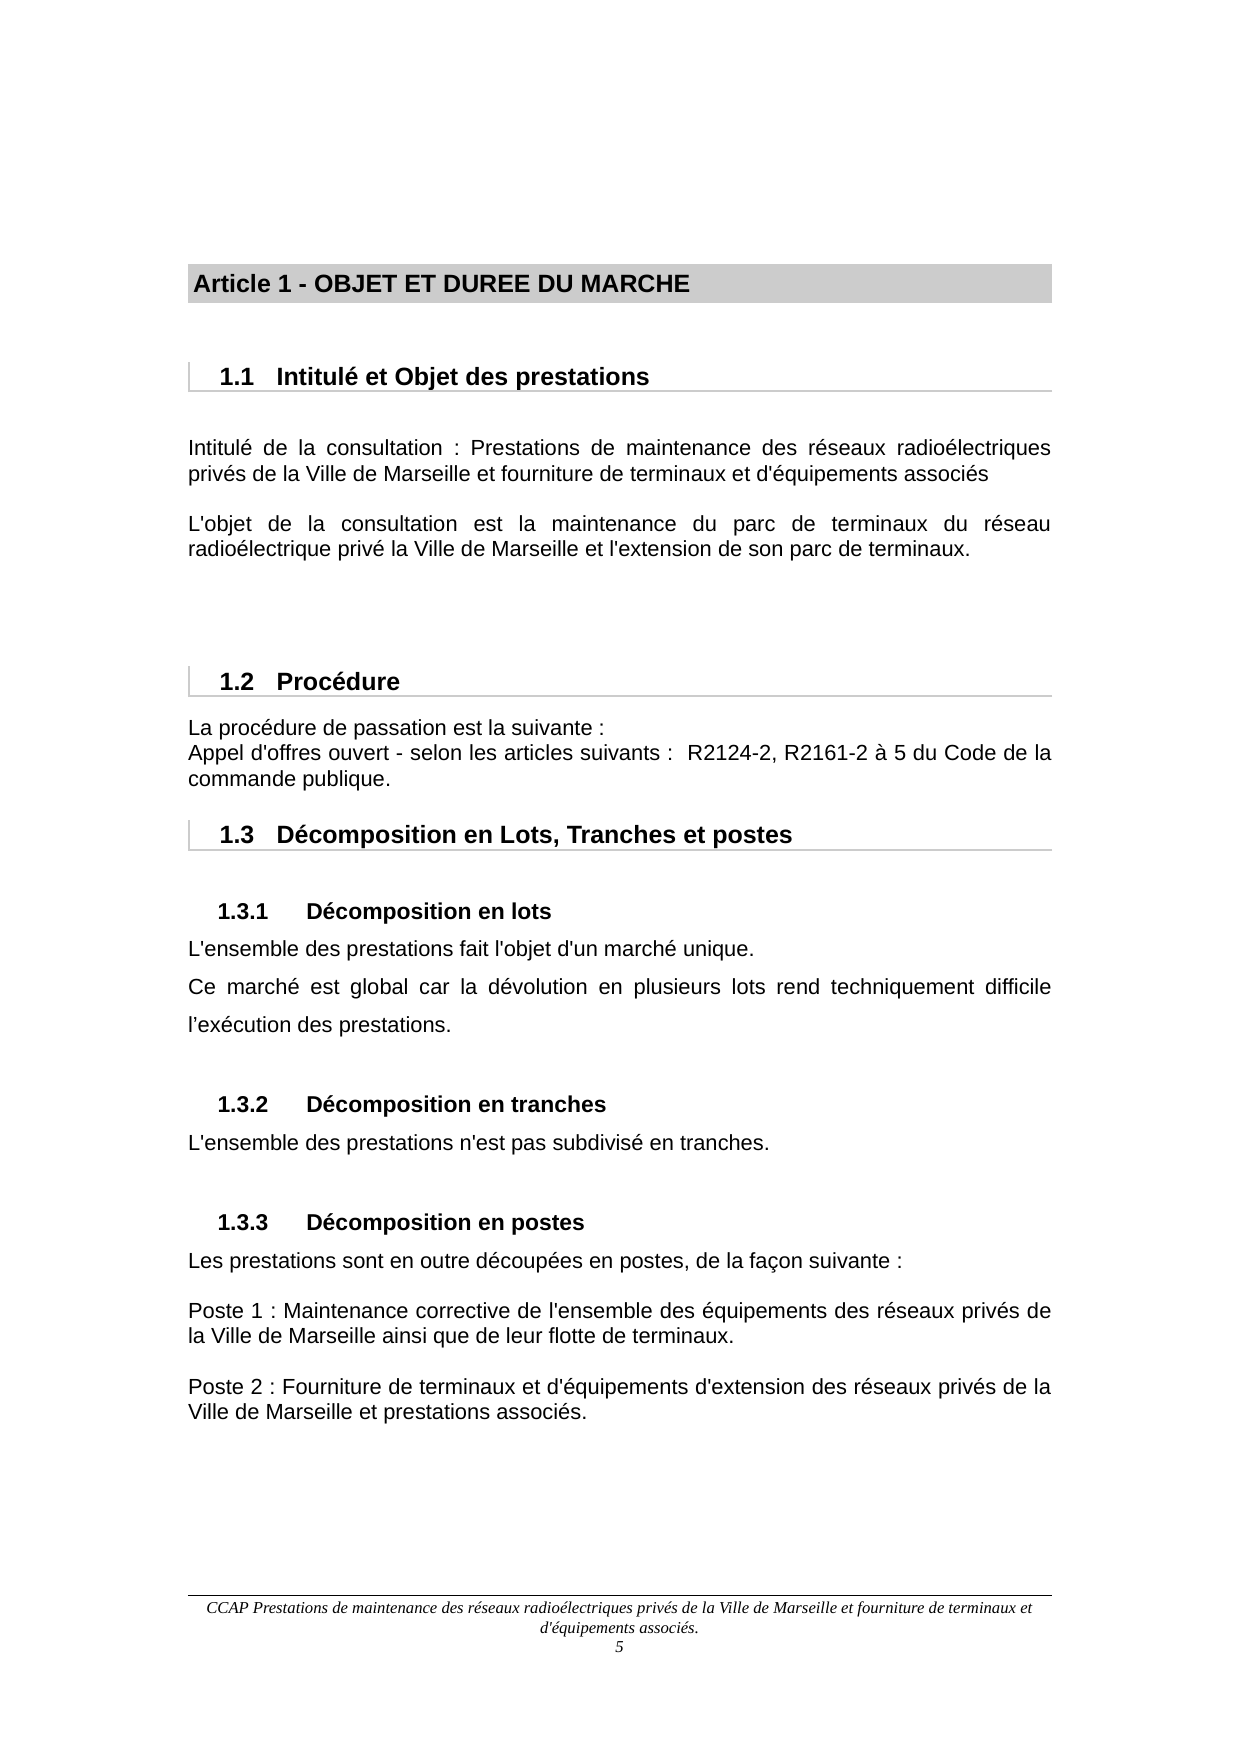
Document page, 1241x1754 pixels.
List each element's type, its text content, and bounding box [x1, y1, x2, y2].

subtitle OBJET ET DUREE DU MARCHE [190, 266, 1050, 300]
text Intitulé de la consultation : Prestations de maintenance des réseaux radioélectriques privés de la Ville de Marseille et fourniture de terminaux et d'équipements associés [188, 435, 1052, 486]
text Appel d'offres ouvert - selon les articles suivants : R2124-2, R2161-2 à 5 du Code de la commande publique. [188, 740, 1052, 791]
text Ce marché est global car la dévolution en plusieurs lots rend techniquement difficile l’exécution des prestations. [188, 974, 1052, 1037]
text L'objet de la consultation est la maintenance du parc de terminaux du réseau radioélectrique privé la Ville de Marseille et l'extension de son parc de terminaux. [188, 511, 1052, 561]
text L'ensemble des prestations n'est pas subdivisé en tranches. [188, 1129, 1052, 1155]
subtitle Décomposition en Lots, Tranches et postes [190, 820, 1052, 849]
text Les prestations sont en outre découpées en postes, de la façon suivante : [188, 1247, 1052, 1273]
subtitle Intitulé et Objet des prestations [190, 362, 1052, 390]
text L'ensemble des prestations fait l'objet d'un marché unique. [188, 936, 1052, 961]
subtitle Décomposition en postes [188, 1209, 1052, 1236]
text Poste 1 : Maintenance corrective de l'ensemble des équipements des réseaux privés de la Ville de Marseille ainsi que de leur flotte de terminaux. [188, 1298, 1052, 1348]
subtitle Décomposition en lots [188, 898, 1052, 924]
text Poste 2 : Fourniture de terminaux et d'équipements d'extension des réseaux privés de la Ville de Marseille et prestations associés. [188, 1373, 1052, 1424]
text La procédure de passation est la suivante : [188, 715, 1052, 740]
subtitle Procédure [190, 666, 1052, 695]
subtitle Décomposition en tranches [188, 1091, 1052, 1118]
